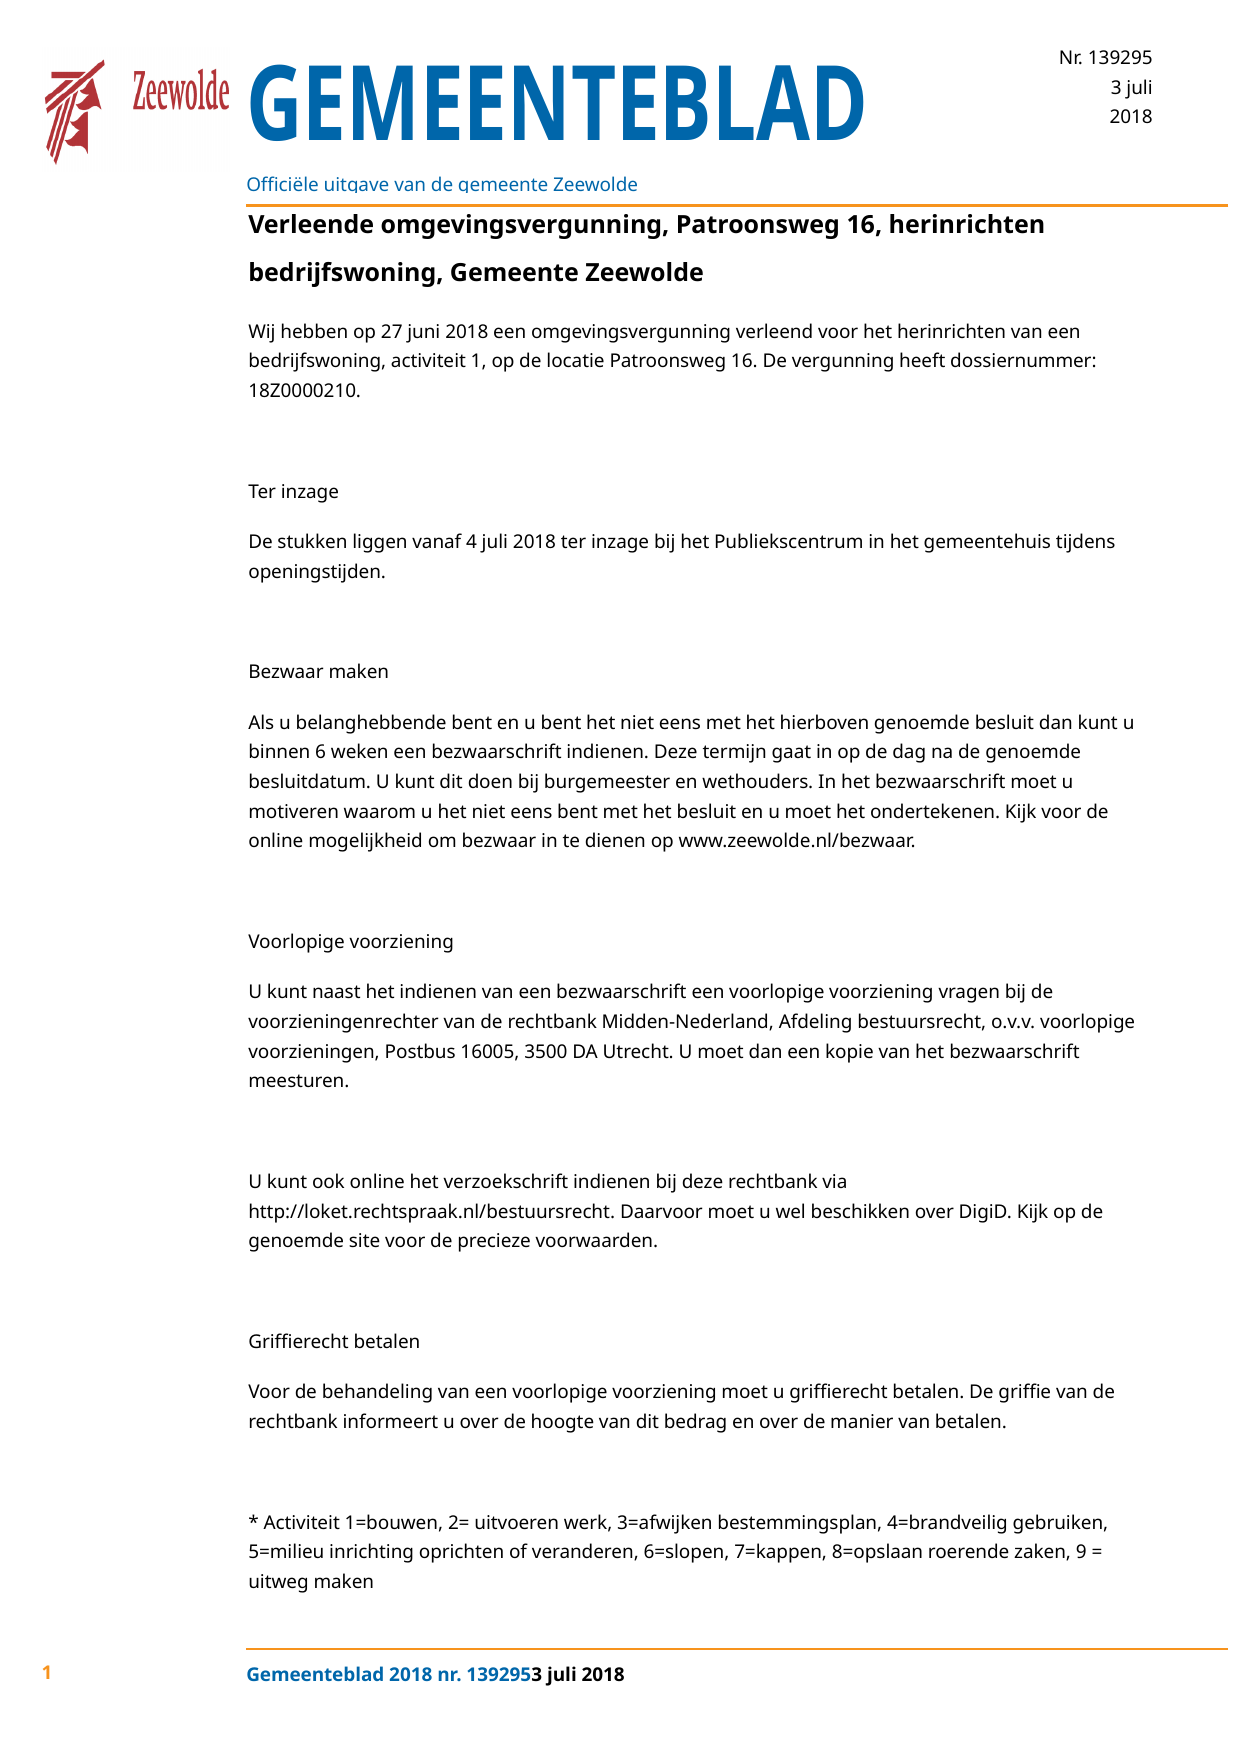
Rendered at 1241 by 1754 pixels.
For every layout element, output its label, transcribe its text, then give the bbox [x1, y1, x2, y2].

text U kunt ook online het verzoekschrift indienen bij deze rechtbank via http://loket.rechtspraak.nl/bestuursrecht. Daarvoor moet u wel beschikken over DigiD. Kijk op de genoemde site voor de precieze voorwaarden. [248, 1168, 1152, 1253]
text Griffierecht betalen [248, 1328, 1152, 1354]
text Voor de behandeling van een voorlopige voorziening moet u griffierecht betalen. De griffie van de rechtbank informeert u over de hoogte van dit bedrag en over de manier van betalen. [248, 1379, 1152, 1434]
text * Activiteit 1=bouwen, 2= uitvoeren werk, 3=afwijken bestemmingsplan, 4=brandveilig gebruiken, 5=milieu inrichting oprichten of veranderen, 6=slopen, 7=kappen, 8=opslaan roerende zaken, 9 = uitweg maken [248, 1509, 1152, 1594]
text Verleende omgevingsvergunning, Patroonsweg 16, herinrichten bedrijfswoning, Gemeente Zeewolde [248, 207, 1152, 288]
text Als u belanghebbende bent en u bent het niet eens met het hierboven genoemde besluit dan kunt u binnen 6 weken een bezwaarschrift indienen. Deze termijn gaat in op de dag na de genoemde besluitdatum. U kunt dit doen bij burgemeester en wethouders. In het bezwaarschrift moet u motiveren waarom u het niet eens bent met het besluit en u moet het ondertekenen. Kijk voor de online mogelijkheid om bezwaar in te dienen op www.zeewolde.nl/bezwaar. [248, 709, 1152, 853]
text De stukken liggen vanaf 4 juli 2018 ter inzage bij het Publiekscentrum in het gemeentehuis tijdens openingstijden. [248, 528, 1152, 584]
text Voorlopige voorziening [248, 928, 1152, 954]
text U kunt naast het indienen van een bezwaarschrift een voorlopige voorziening vragen bij de voorzieningenrechter van de rechtbank Midden-Nederland, Afdeling bestuursrecht, o.v.v. voorlopige voorzieningen, Postbus 16005, 3500 DA Utrecht. U moet dan een kopie van het bezwaarschrift meesturen. [248, 979, 1152, 1093]
picture [41, 47, 231, 172]
text Bezwaar maken [248, 659, 1152, 684]
text Wij hebben op 27 juni 2018 een omgevingsvergunning verleend voor het herinrichten van een bedrijfswoning, activiteit 1, op de locatie Patroonsweg 16. De vergunning heeft dossiernummer: 18Z0000210. [248, 318, 1152, 403]
text Ter inzage [248, 478, 1152, 504]
